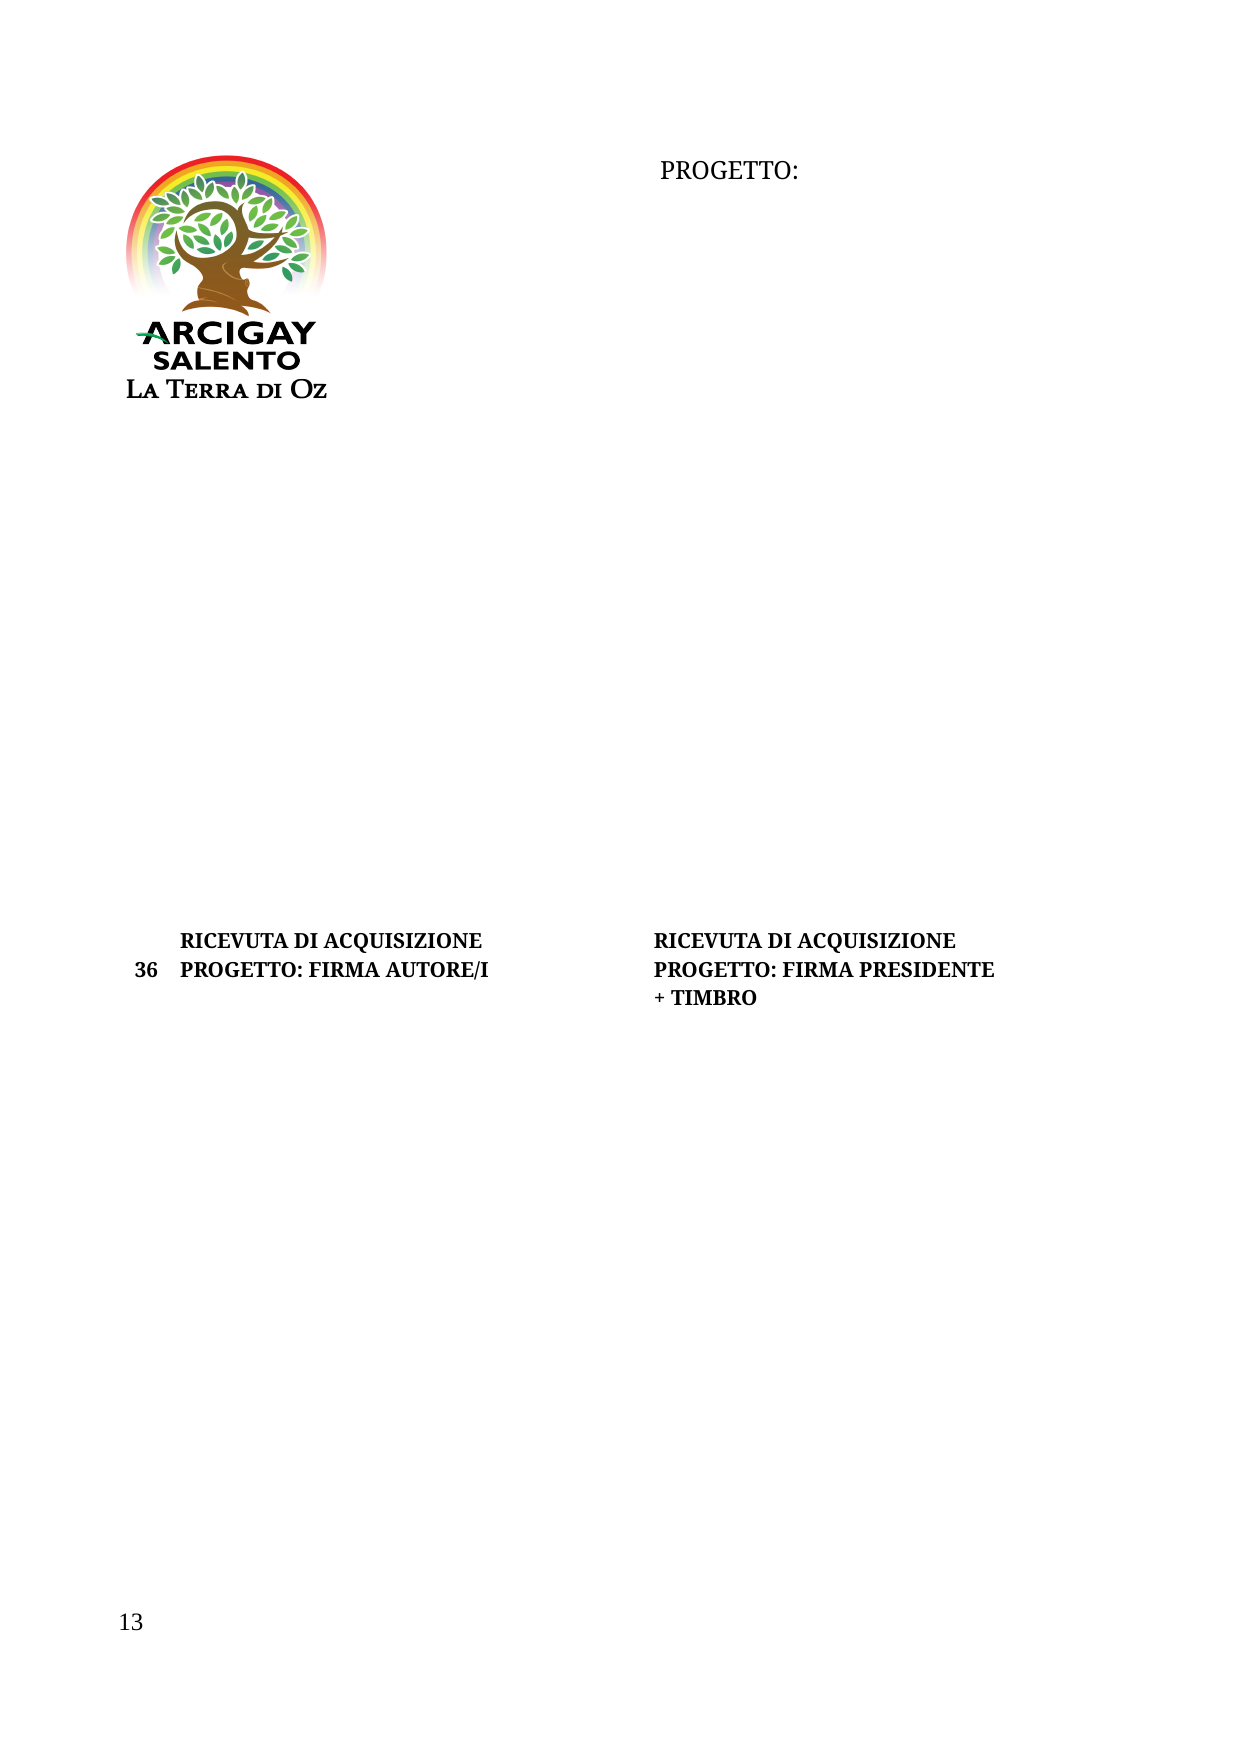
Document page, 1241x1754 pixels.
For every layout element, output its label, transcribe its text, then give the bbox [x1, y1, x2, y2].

table_cell [118, 483, 174, 921]
table_cell [174, 1018, 648, 1569]
table_cell [648, 1018, 1122, 1569]
table_cell 36 [118, 921, 174, 1017]
table_cell [648, 483, 1122, 921]
table_cell RICEVUTA DI ACQUISIZIONE PROGETTO: FIRMA AUTORE/I [174, 921, 648, 1017]
table_cell [118, 1018, 174, 1569]
table_cell [174, 483, 648, 921]
picture [123, 152, 329, 414]
table_cell RICEVUTA DI ACQUISIZIONE PROGETTO: FIRMA PRESIDENTE + TIMBRO [648, 921, 1122, 1017]
